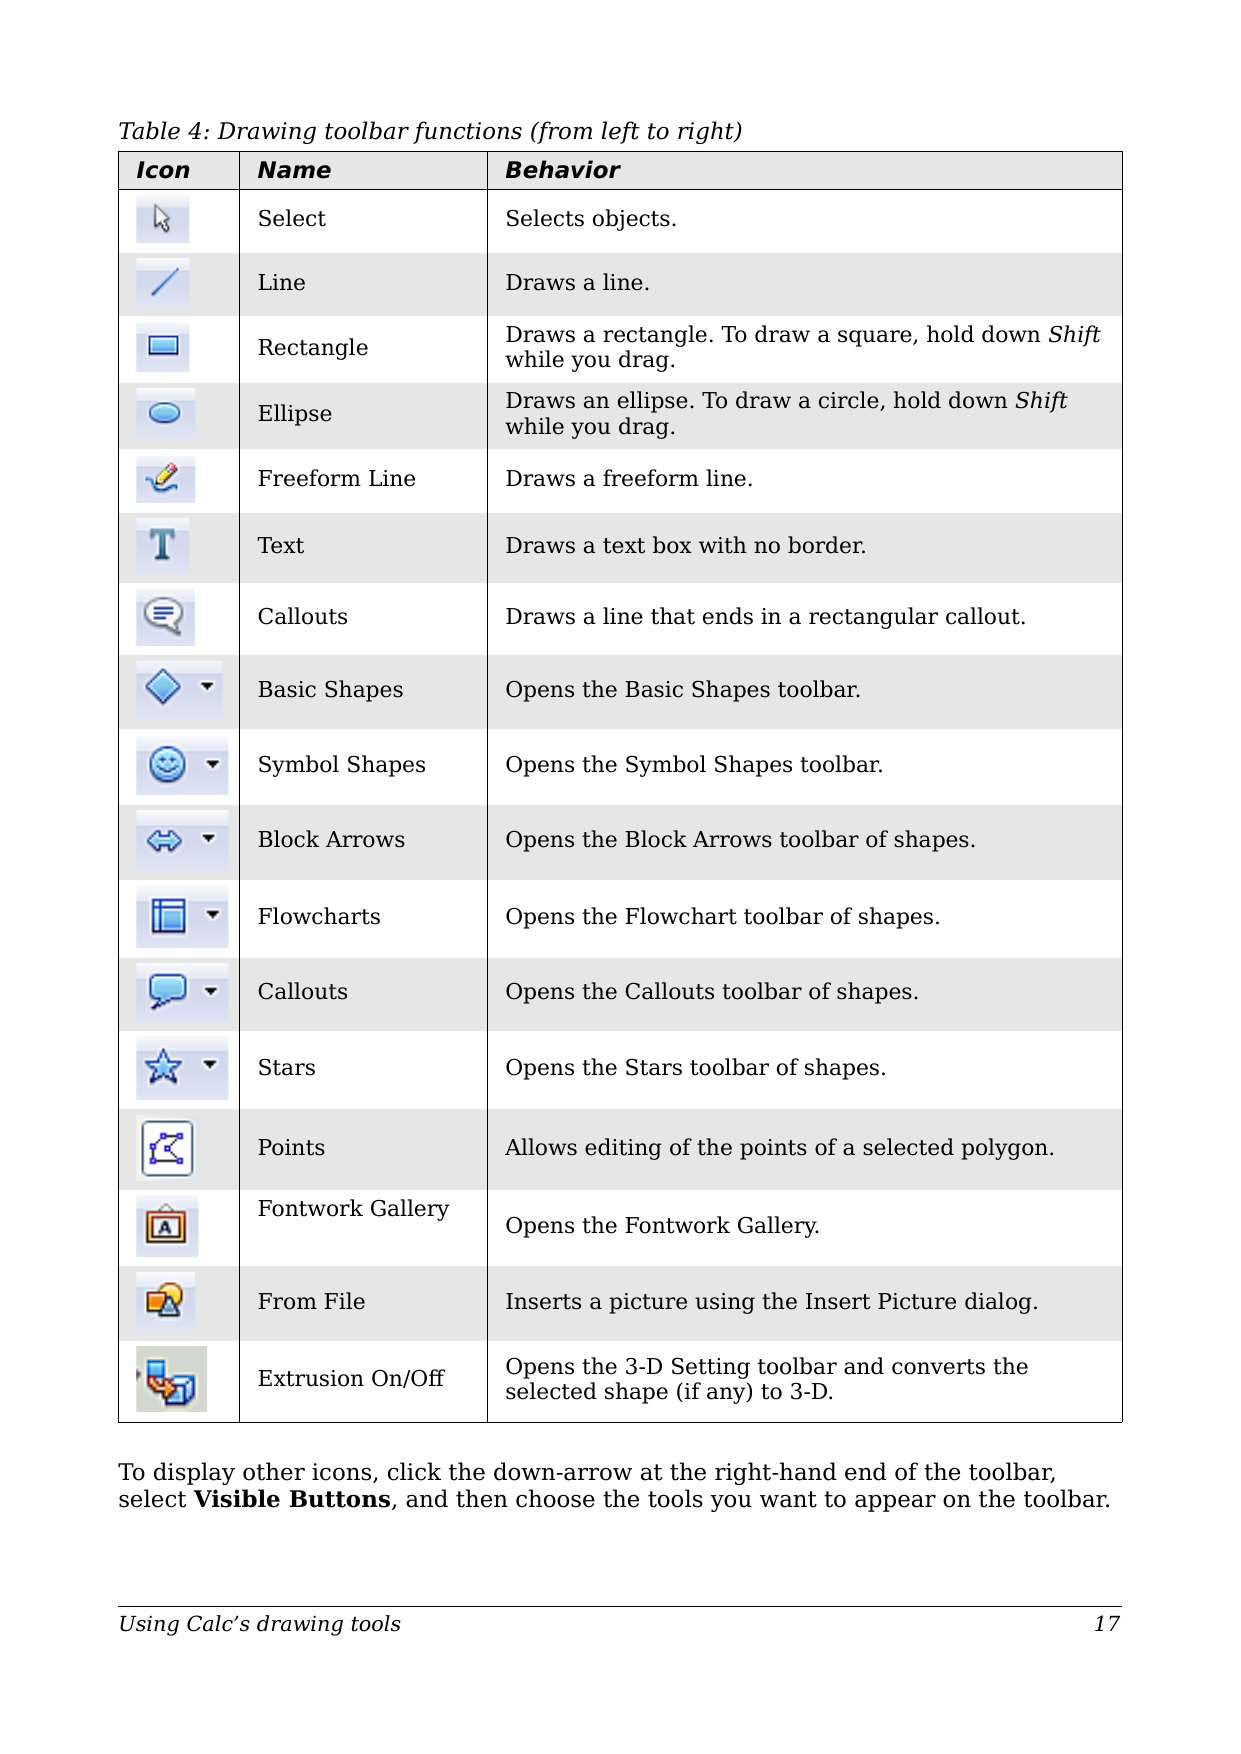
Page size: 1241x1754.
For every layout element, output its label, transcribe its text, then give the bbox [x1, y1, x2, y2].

table_cell Flowcharts [240, 880, 487, 958]
picture [136, 1115, 200, 1181]
table_header Behavior [488, 152, 1122, 189]
table_cell Opens the Flowchart toolbar of shapes. [488, 880, 1122, 958]
table_cell Extrusion On/Off [240, 1341, 487, 1422]
table_cell [119, 513, 239, 583]
picture [136, 885, 229, 948]
table_cell Draws a text box with no border. [488, 513, 1122, 583]
table_cell Freeform Line [240, 450, 487, 512]
table_cell Symbol Shapes [240, 729, 487, 805]
table_cell [119, 729, 239, 805]
table_cell Line [240, 253, 487, 316]
table_cell [119, 805, 239, 880]
text To display other icons, click the down-arrow at the right-hand end of the toolbar, select Visible Buttons, and then choose the tools you want to appear on the toolbar. [118, 1459, 1122, 1513]
picture [136, 518, 190, 574]
picture [136, 1195, 199, 1257]
table_cell [119, 1341, 239, 1422]
table_header Icon [119, 152, 239, 189]
table_cell [119, 1109, 239, 1190]
table_cell [119, 190, 239, 253]
table_cell [119, 253, 239, 316]
table_cell Opens the 3-D Setting toolbar and converts the selected shape (if any) to 3-D. [488, 1341, 1122, 1422]
table_cell Draws a line. [488, 253, 1122, 316]
table_header Name [240, 152, 487, 189]
table_cell [119, 316, 239, 383]
picture [136, 388, 196, 440]
table_cell Draws a freeform line. [488, 450, 1122, 512]
table_cell [119, 958, 239, 1031]
picture [136, 455, 196, 503]
table_cell Inserts a picture using the Insert Picture dialog. [488, 1266, 1122, 1341]
picture [136, 588, 195, 646]
table_cell [119, 880, 239, 958]
text Table 4: Drawing toolbar functions (from left to right) [118, 118, 1122, 145]
table_cell Opens the Fontwork Gallery. [488, 1190, 1122, 1266]
table_cell Draws a line that ends in a rectangular callout. [488, 583, 1122, 655]
picture [136, 1272, 196, 1332]
table_cell From File [240, 1266, 487, 1341]
table_cell [119, 1266, 239, 1341]
table_cell Callouts [240, 958, 487, 1031]
table_cell Rectangle [240, 316, 487, 383]
table_cell Opens the Block Arrows toolbar of shapes. [488, 805, 1122, 880]
table_cell Select [240, 190, 487, 253]
table_cell [119, 655, 239, 729]
table_cell [119, 583, 239, 655]
table_cell Allows editing of the points of a selected polygon. [488, 1109, 1122, 1190]
table_cell Draws an ellipse. To draw a circle, hold down Shift while you drag. [488, 383, 1122, 449]
picture [136, 1346, 208, 1412]
picture [136, 322, 190, 372]
picture [136, 661, 223, 720]
table_cell Ellipse [240, 383, 487, 449]
table_cell Points [240, 1109, 487, 1190]
table_cell Callouts [240, 583, 487, 655]
picture [136, 1036, 229, 1100]
table_cell [119, 1031, 239, 1109]
picture [136, 735, 229, 795]
table_cell Opens the Symbol Shapes toolbar. [488, 729, 1122, 805]
table_cell [119, 450, 239, 512]
table_cell [119, 383, 239, 449]
table_cell Text [240, 513, 487, 583]
table_cell Opens the Stars toolbar of shapes. [488, 1031, 1122, 1109]
picture [136, 810, 229, 871]
table_cell Draws a rectangle. To draw a square, hold down Shift while you drag. [488, 316, 1122, 383]
table_cell Basic Shapes [240, 655, 487, 729]
table_cell Stars [240, 1031, 487, 1109]
picture [136, 963, 229, 1021]
table_cell Fontwork Gallery [240, 1190, 487, 1266]
picture [136, 195, 190, 243]
table_cell Opens the Basic Shapes toolbar. [488, 655, 1122, 729]
picture [136, 258, 190, 307]
table_cell Block Arrows [240, 805, 487, 880]
table_cell Selects objects. [488, 190, 1122, 253]
table_cell [119, 1190, 239, 1266]
table_cell Opens the Callouts toolbar of shapes. [488, 958, 1122, 1031]
